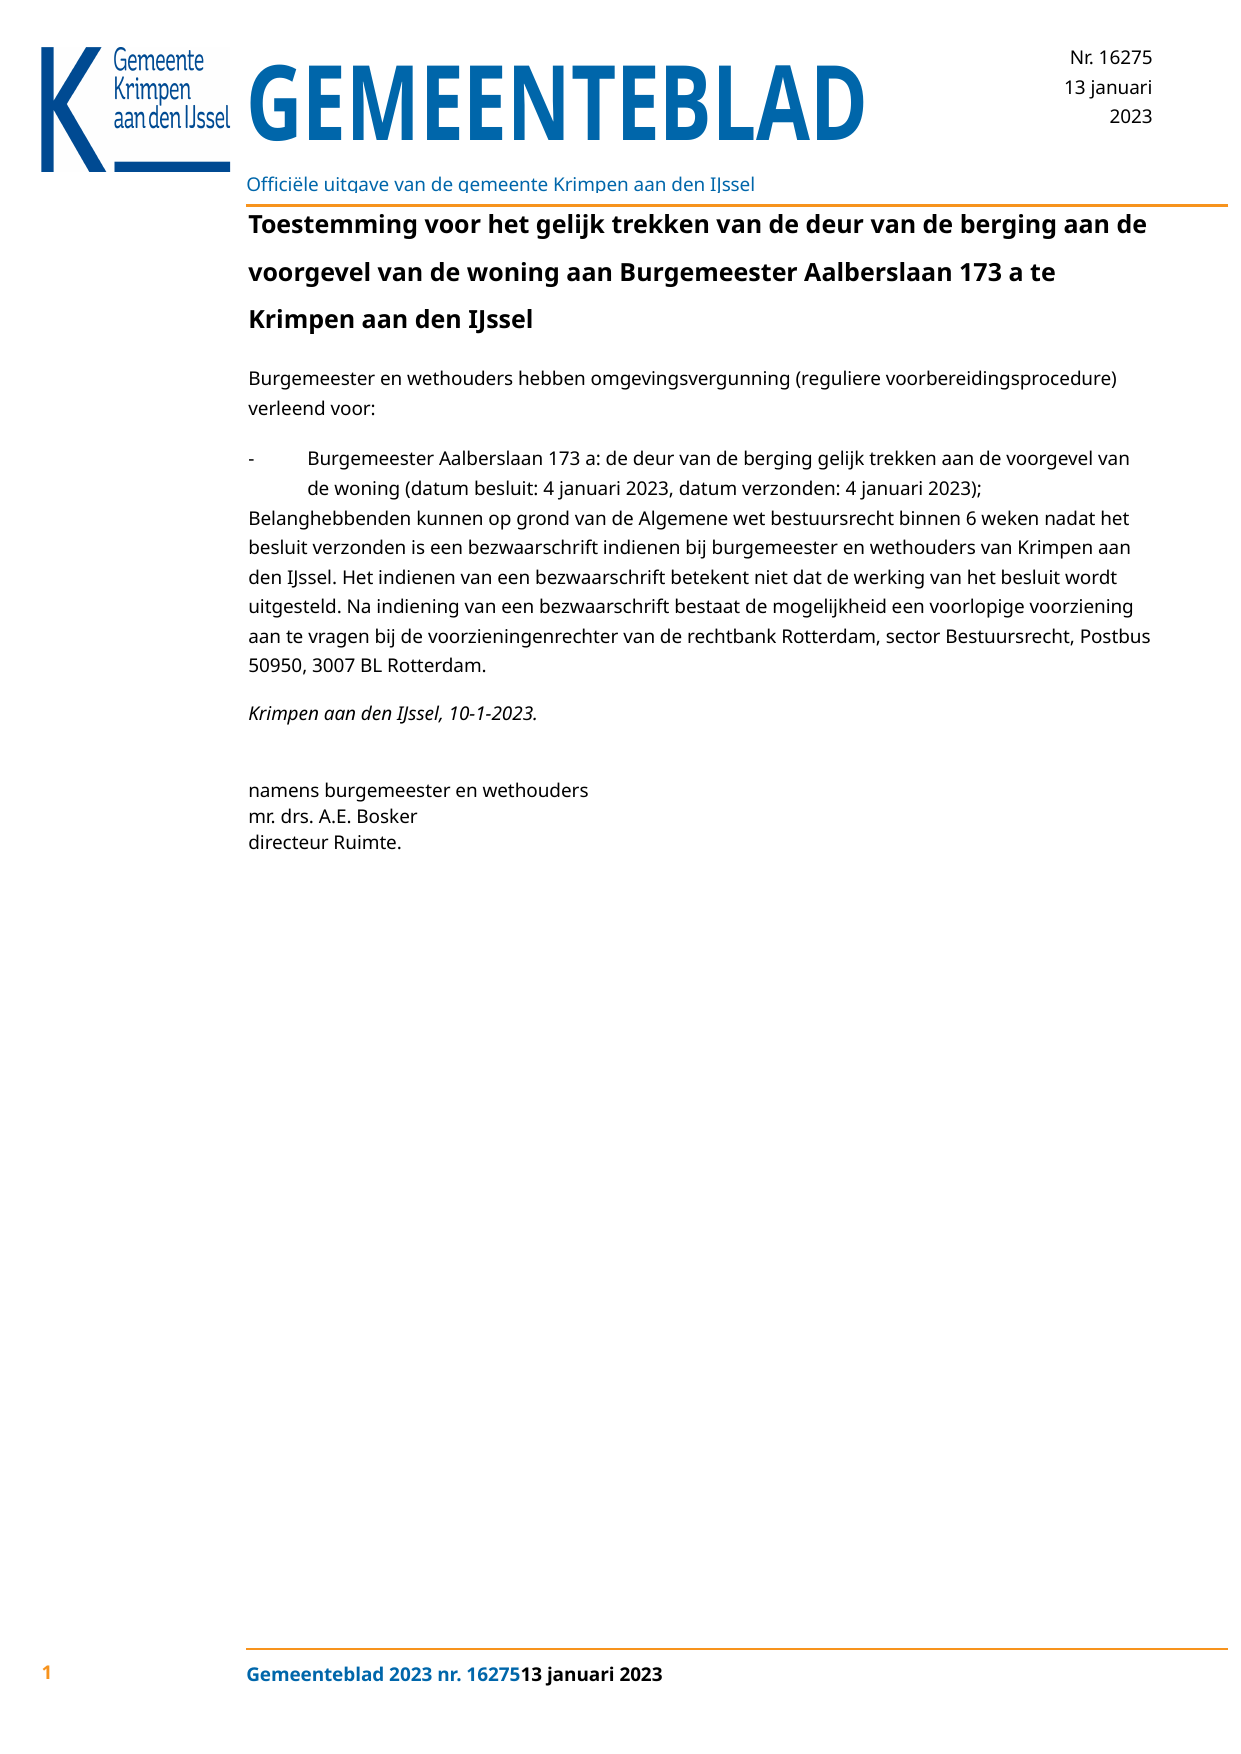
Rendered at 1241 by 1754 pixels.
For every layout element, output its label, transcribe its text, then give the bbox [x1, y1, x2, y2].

text namens burgemeester en wethouders [248, 778, 1152, 803]
text Toestemming voor het gelijk trekken van de deur van de berging aan de voorgevel van de woning aan Burgemeester Aalberslaan 173 a te Krimpen aan den IJssel [248, 207, 1152, 336]
text Burgemeester en wethouders hebben omgevingsvergunning (reguliere voorbereidingsprocedure) verleend voor: [248, 366, 1152, 421]
text Krimpen aan den IJssel, 10-1-2023. [248, 700, 1152, 726]
text mr. drs. A.E. Bosker [248, 803, 1152, 829]
text Belanghebbenden kunnen op grond van de Algemene wet bestuursrecht binnen 6 weken nadat het besluit verzonden is een bezwaarschrift indienen bij burgemeester en wethouders van Krimpen aan den IJssel. Het indienen van een bezwaarschrift betekent niet dat de werking van het besluit wordt uitgesteld. Na indiening van een bezwaarschrift bestaat de mogelijkheid een voorlopige voorziening aan te vragen bij de voorzieningenrechter van de rechtbank Rotterdam, sector Bestuursrecht, Postbus 50950, 3007 BL Rotterdam. [248, 505, 1152, 678]
picture [41, 47, 231, 172]
text directeur Ruimte. [248, 829, 1152, 855]
list Burgemeester Aalberslaan 173 a: de deur van de berging gelijk trekken aan de voorgevel van de woning (datum besluit: 4 januari 2023, datum verzonden: 4 januari 2023); [248, 446, 1152, 501]
